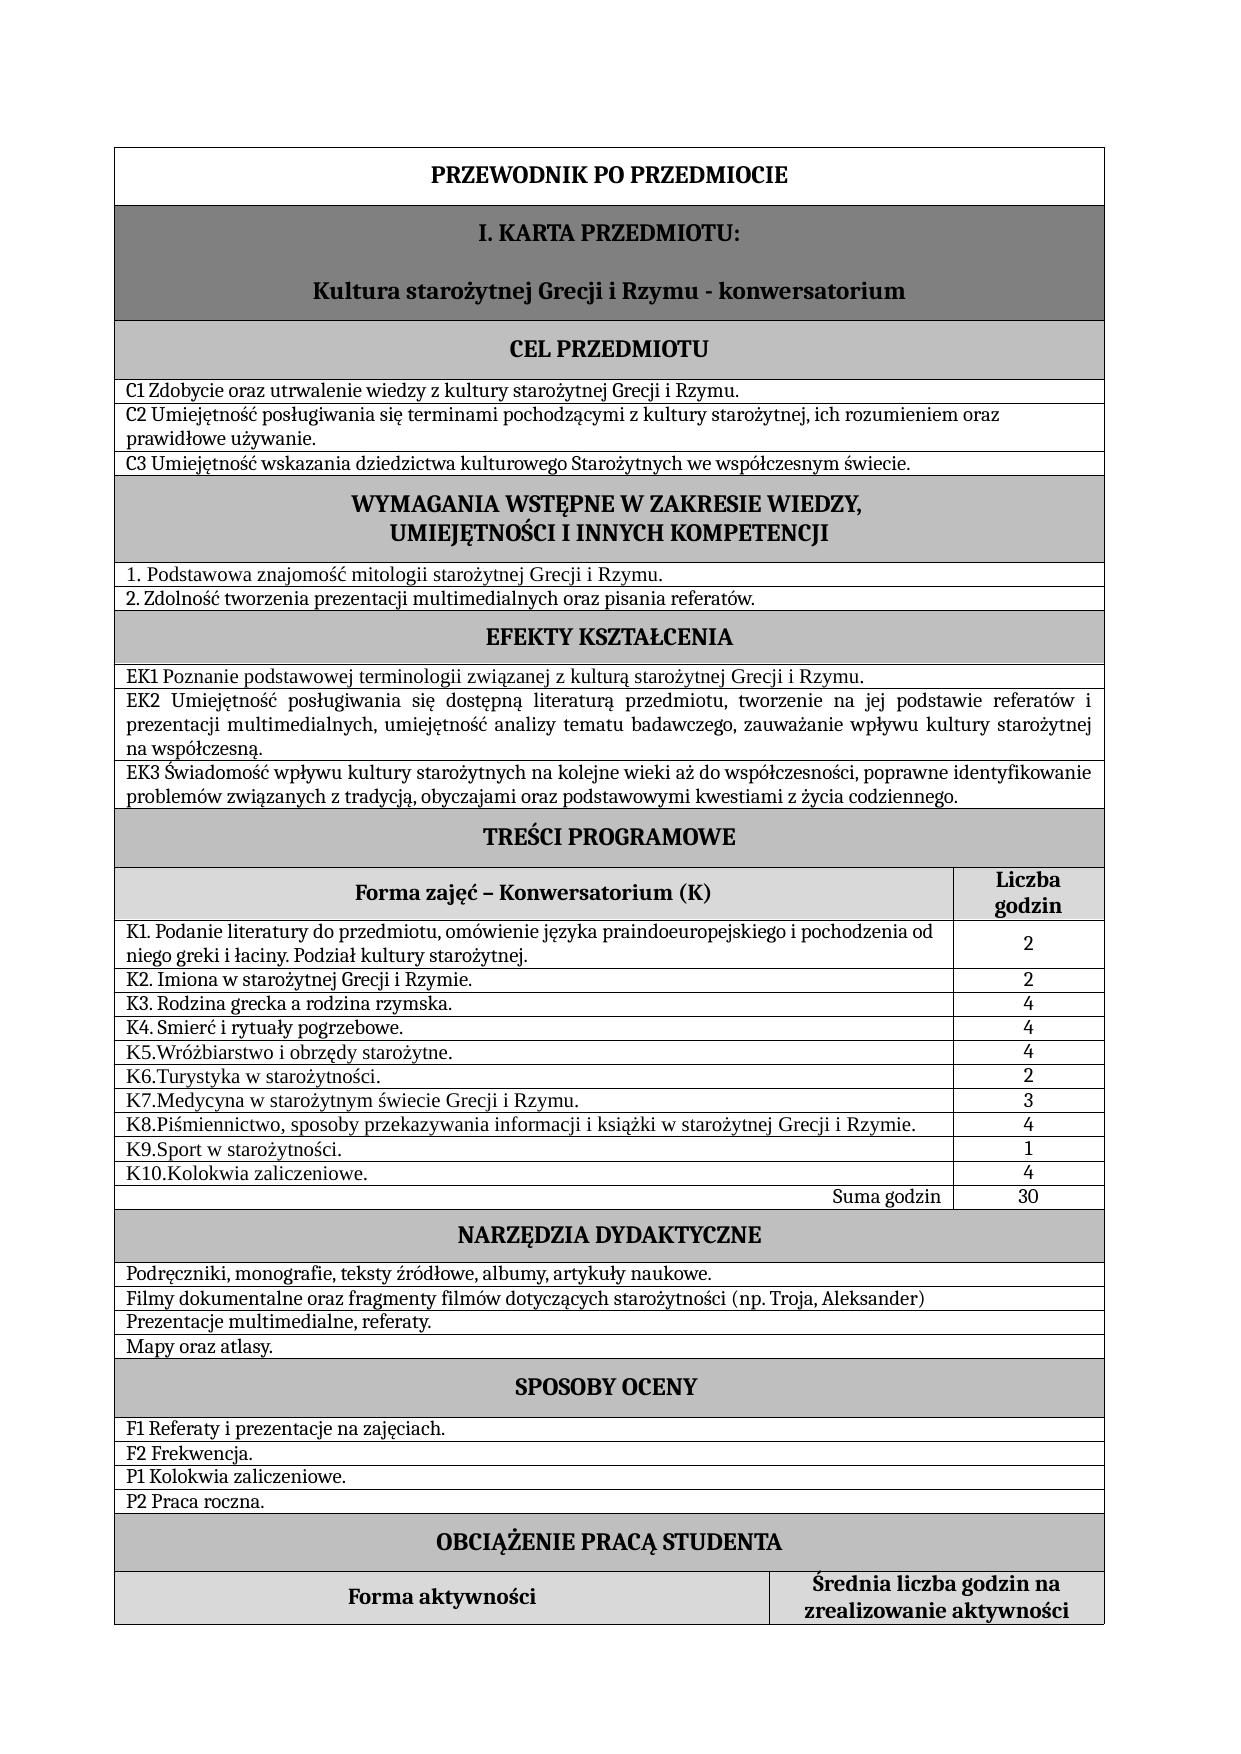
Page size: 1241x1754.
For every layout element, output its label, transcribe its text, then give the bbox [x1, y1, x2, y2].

table_cell K1. Podanie literatury do przedmiotu, omówienie języka praindoeuropejskiego i pochodzenia od niego greki i łaciny. Podział kultury starożytnej. [115, 921, 953, 968]
table_cell C3 Umiejętność wskazania dziedzictwa kulturowego Starożytnych we współczesnym świecie. [115, 452, 1104, 475]
table_header PRZEWODNIK PO PRZEDMIOCIE [115, 148, 1104, 204]
table_cell K5.Wróżbiarstwo i obrzędy starożytne. [115, 1041, 953, 1064]
table_cell NARZĘDZIA DYDAKTYCZNE [115, 1210, 1104, 1262]
table_cell 2 [954, 1065, 1104, 1088]
table_cell K9.Sport w starożytności. [115, 1137, 953, 1161]
table_cell K4. Smierć i rytuały pogrzebowe. [115, 1017, 953, 1040]
table_cell 4 [954, 993, 1104, 1016]
table_cell EK3 Świadomość wpływu kultury starożytnych na kolejne wieki aż do współczesności, poprawne identyfikowanie problemów związanych z tradycją, obyczajami oraz podstawowymi kwestiami z życia codziennego. [115, 761, 1104, 808]
table_cell CEL PRZEDMIOTU [115, 321, 1104, 379]
table_cell K3. Rodzina grecka a rodzina rzymska. [115, 993, 953, 1016]
table_cell K7.Medycyna w starożytnym świecie Grecji i Rzymu. [115, 1089, 953, 1112]
table_cell Forma aktywności [115, 1572, 769, 1624]
table_cell F2 Frekwencja. [115, 1442, 1104, 1465]
table_cell 3 [954, 1089, 1104, 1112]
table_cell 4 [954, 1113, 1104, 1136]
table_cell TREŚCI PROGRAMOWE [115, 809, 1104, 867]
table_cell K8.Piśmiennictwo, sposoby przekazywania informacji i książki w starożytnej Grecji i Rzymie. [115, 1113, 953, 1136]
table_cell K2. Imiona w starożytnej Grecji i Rzymie. [115, 969, 953, 992]
table_cell 4 [954, 1041, 1104, 1064]
table_cell Podręczniki, monografie, teksty źródłowe, albumy, artykuły naukowe. [115, 1263, 1104, 1286]
table_cell 4 [954, 1162, 1104, 1185]
table_cell Średnia liczba godzin na zrealizowanie aktywności [770, 1572, 1104, 1624]
table_cell Filmy dokumentalne oraz fragmenty filmów dotyczących starożytności (np. Troja, Aleksander) [115, 1287, 1104, 1310]
table_cell EFEKTY KSZTAŁCENIA [115, 611, 1104, 663]
table_cell 30 [954, 1186, 1104, 1209]
table_cell F1 Referaty i prezentacje na zajęciach. [115, 1418, 1104, 1441]
table_cell 4 [954, 1017, 1104, 1040]
table_cell 2 [954, 969, 1104, 992]
table_cell 2 [954, 921, 1104, 968]
table_cell SPOSOBY OCENY [115, 1359, 1104, 1417]
table_cell OBCIĄŻENIE PRACĄ STUDENTA [115, 1514, 1104, 1571]
table_cell Forma zajęć – Konwersatorium (K) [115, 868, 953, 919]
table_cell EK1 Poznanie podstawowej terminologii związanej z kulturą starożytnej Grecji i Rzymu. [115, 665, 1104, 688]
table_cell K10.Kolokwia zaliczeniowe. [115, 1162, 953, 1185]
table_cell I. KARTA PRZEDMIOTU: Kultura starożytnej Grecji i Rzymu - konwersatorium [115, 206, 1104, 320]
table_cell C1 Zdobycie oraz utrwalenie wiedzy z kultury starożytnej Grecji i Rzymu. [115, 380, 1104, 403]
table_cell Liczba godzin [954, 868, 1104, 919]
table_cell 1 [954, 1137, 1104, 1161]
table_cell WYMAGANIA WSTĘPNE W ZAKRESIE WIEDZY, UMIEJĘTNOŚCI I INNYCH KOMPETENCJI [115, 476, 1104, 562]
table_cell Mapy oraz atlasy. [115, 1335, 1104, 1358]
table_cell Prezentacje multimedialne, referaty. [115, 1311, 1104, 1334]
table_cell C2 Umiejętność posługiwania się terminami pochodzącymi z kultury starożytnej, ich rozumieniem oraz prawidłowe używanie. [115, 404, 1104, 451]
table_cell Suma godzin [115, 1186, 953, 1209]
table_cell K6.Turystyka w starożytności. [115, 1065, 953, 1088]
table_cell P1 Kolokwia zaliczeniowe. [115, 1466, 1104, 1489]
table_cell P2 Praca roczna. [115, 1490, 1104, 1513]
table_cell 2. Zdolność tworzenia prezentacji multimedialnych oraz pisania referatów. [115, 587, 1104, 610]
table_cell EK2 Umiejętność posługiwania się dostępną literaturą przedmiotu, tworzenie na jej podstawie referatów i prezentacji multimedialnych, umiejętność analizy tematu badawczego, zauważanie wpływu kultury starożytnej na współczesną. [115, 689, 1104, 760]
table_cell 1. Podstawowa znajomość mitologii starożytnej Grecji i Rzymu. [115, 563, 1104, 586]
